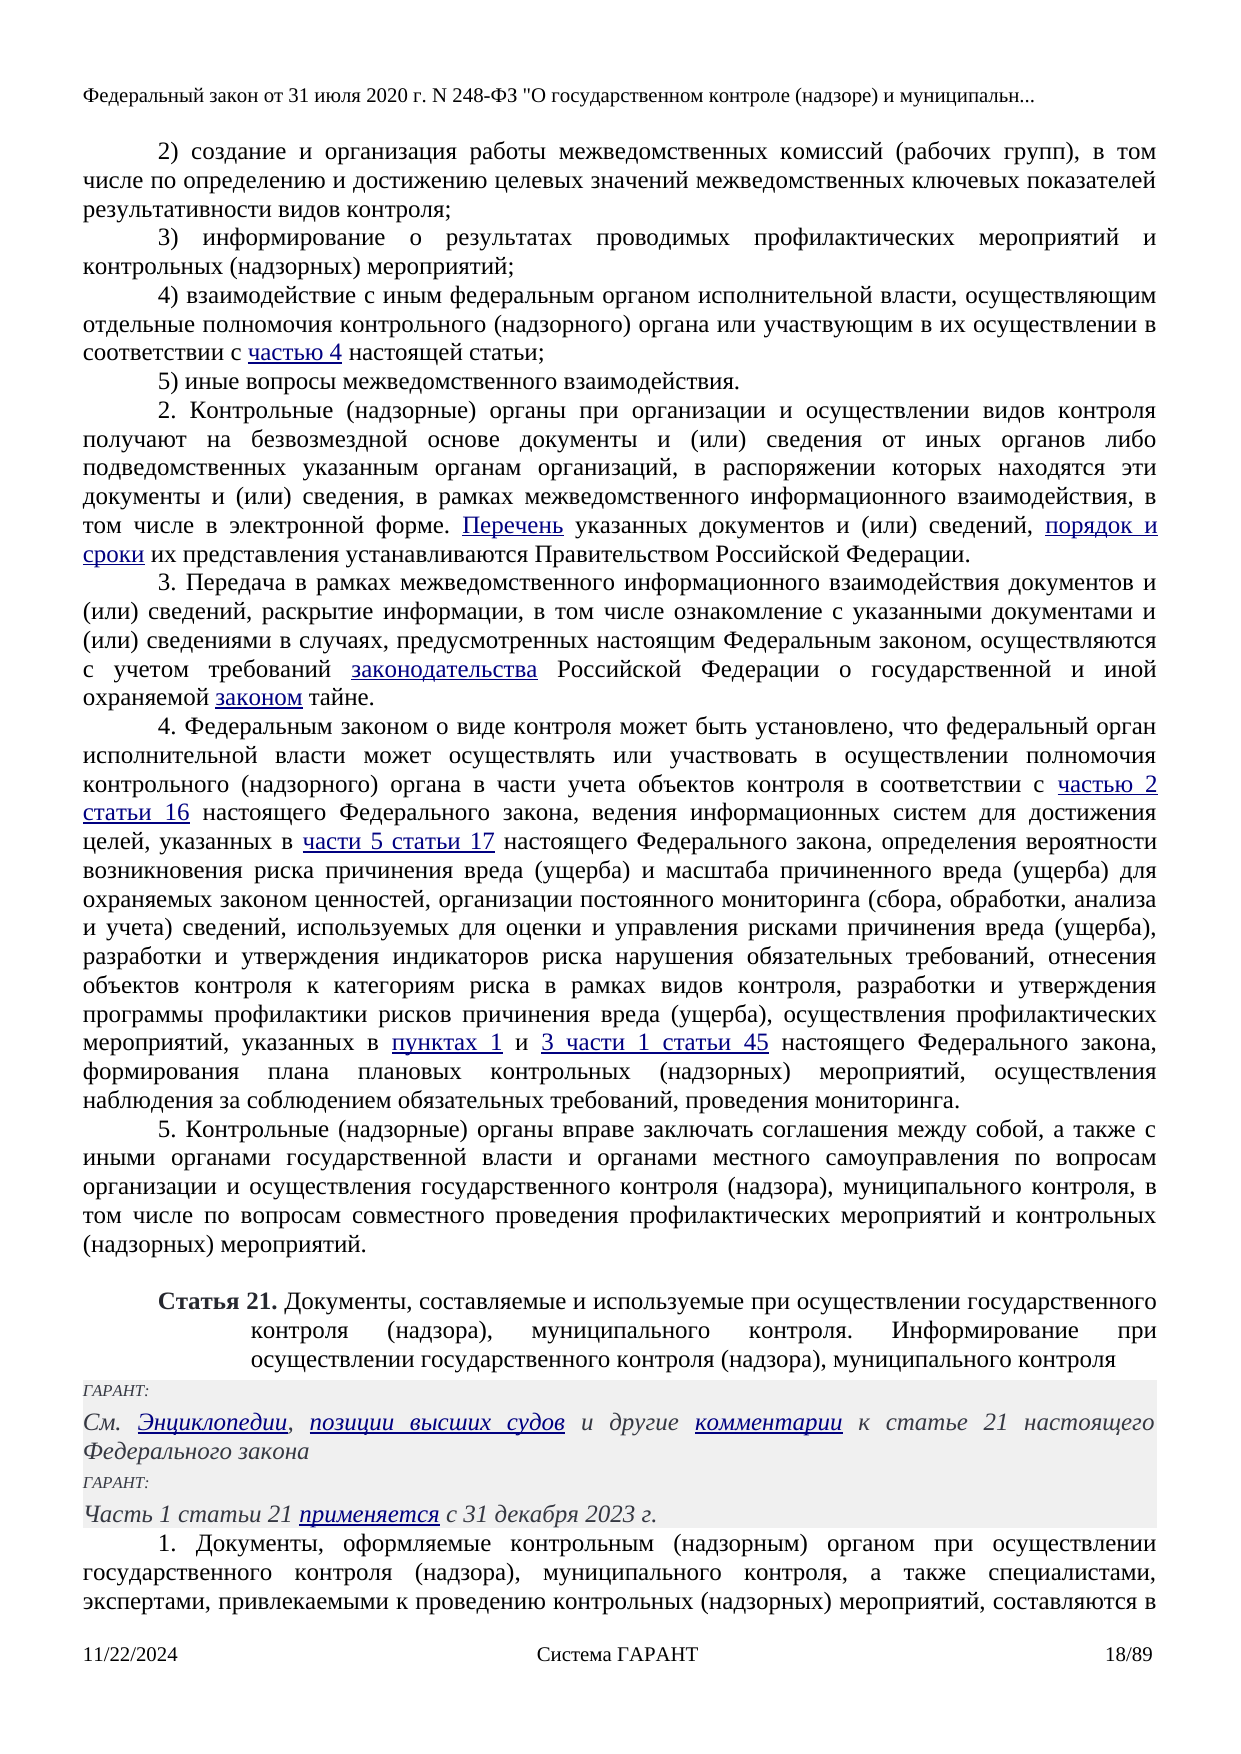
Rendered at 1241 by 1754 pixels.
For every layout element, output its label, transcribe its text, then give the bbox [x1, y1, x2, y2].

text ГАРАНТ: [151, 1473, 1157, 1492]
text 3. Передача в рамках межведомственного информационного взаимодействия документов и (или) сведений, раскрытие информации, в том числе ознакомление с указанными документами и (или) сведениями в случаях, предусмотренных настоящим Федеральным законом, осуществляются с учетом требований законодательства Российской Федерации о государственной и иной охраняемой законом тайне. [83, 567, 1157, 711]
text 5. Контрольные (надзорные) органы вправе заключать соглашения между собой, а также с иными органами государственной власти и органами местного самоуправления по вопросам организации и осуществления государственного контроля (надзора), муниципального контроля, в том числе по вопросам совместного проведения профилактических мероприятий и контрольных (надзорных) мероприятий. [83, 1114, 1157, 1257]
text См. Энциклопедии, позиции высших судов и другие комментарии к статье 21 настоящего Федерального закона [312, 1434, 1157, 1465]
text 4. Федеральным законом о виде контроля может быть установлено, что федеральный орган исполнительной власти может осуществлять или участвовать в осуществлении полномочия контрольного (надзорного) органа в части учета объектов контроля в соответствии с частью 2 статьи 16 настоящего Федерального закона, ведения информационных систем для достижения целей, указанных в части 5 статьи 17 настоящего Федерального закона, определения вероятности возникновения риска причинения вреда (ущерба) и масштаба причиненного вреда (ущерба) для охраняемых законом ценностей, организации постоянного мониторинга (сбора, обработки, анализа и учета) сведений, используемых для оценки и управления рисками причинения вреда (ущерба), разработки и утверждения индикаторов риска нарушения обязательных требований, отнесения объектов контроля к категориям риска в рамках видов контроля, разработки и утверждения программы профилактики рисков причинения вреда (ущерба), осуществления профилактических мероприятий, указанных в пунктах 1 и 3 части 1 статьи 45 настоящего Федерального закона, формирования плана плановых контрольных (надзорных) мероприятий, осуществления наблюдения за соблюдением обязательных требований, проведения мониторинга. [83, 711, 1157, 1114]
text 5) иные вопросы межведомственного взаимодействия. [83, 366, 1157, 395]
text 4) взаимодействие с иным федеральным органом исполнительной власти, осуществляющим отдельные полномочия контрольного (надзорного) органа или участвующим в их осуществлении в соответствии с частью 4 настоящей статьи; [83, 280, 1157, 366]
text 3) информирование о результатах проводимых профилактических мероприятий и контрольных (надзорных) мероприятий; [83, 222, 1157, 280]
text ГАРАНТ: [151, 1380, 1157, 1399]
text Статья 21. Документы, составляемые и используемые при осуществлении государственного контроля (надзора), муниципального контроля. Информирование при осуществлении государственного контроля (надзора), муниципального контроля [158, 1286, 1157, 1372]
text Часть 1 статьи 21 применяется с 31 декабря 2023 г. [83, 1499, 1157, 1528]
text 1. Документы, оформляемые контрольным (надзорным) органом при осуществлении государственного контроля (надзора), муниципального контроля, а также специалистами, экспертами, привлекаемыми к проведению контрольных (надзорных) мероприятий, составляются в [83, 1528, 1157, 1614]
text 2) создание и организация работы межведомственных комиссий (рабочих групп), в том числе по определению и достижению целевых значений межведомственных ключевых показателей результативности видов контроля; [83, 136, 1157, 222]
text 2. Контрольные (надзорные) органы при организации и осуществлении видов контроля получают на безвозмездной основе документы и (или) сведения от иных органов либо подведомственных указанным органам организаций, в распоряжении которых находятся эти документы и (или) сведения, в рамках межведомственного информационного взаимодействия, в том числе в электронной форме. Перечень указанных документов и (или) сведений, порядок и сроки их представления устанавливаются Правительством Российской Федерации. [83, 395, 1157, 567]
